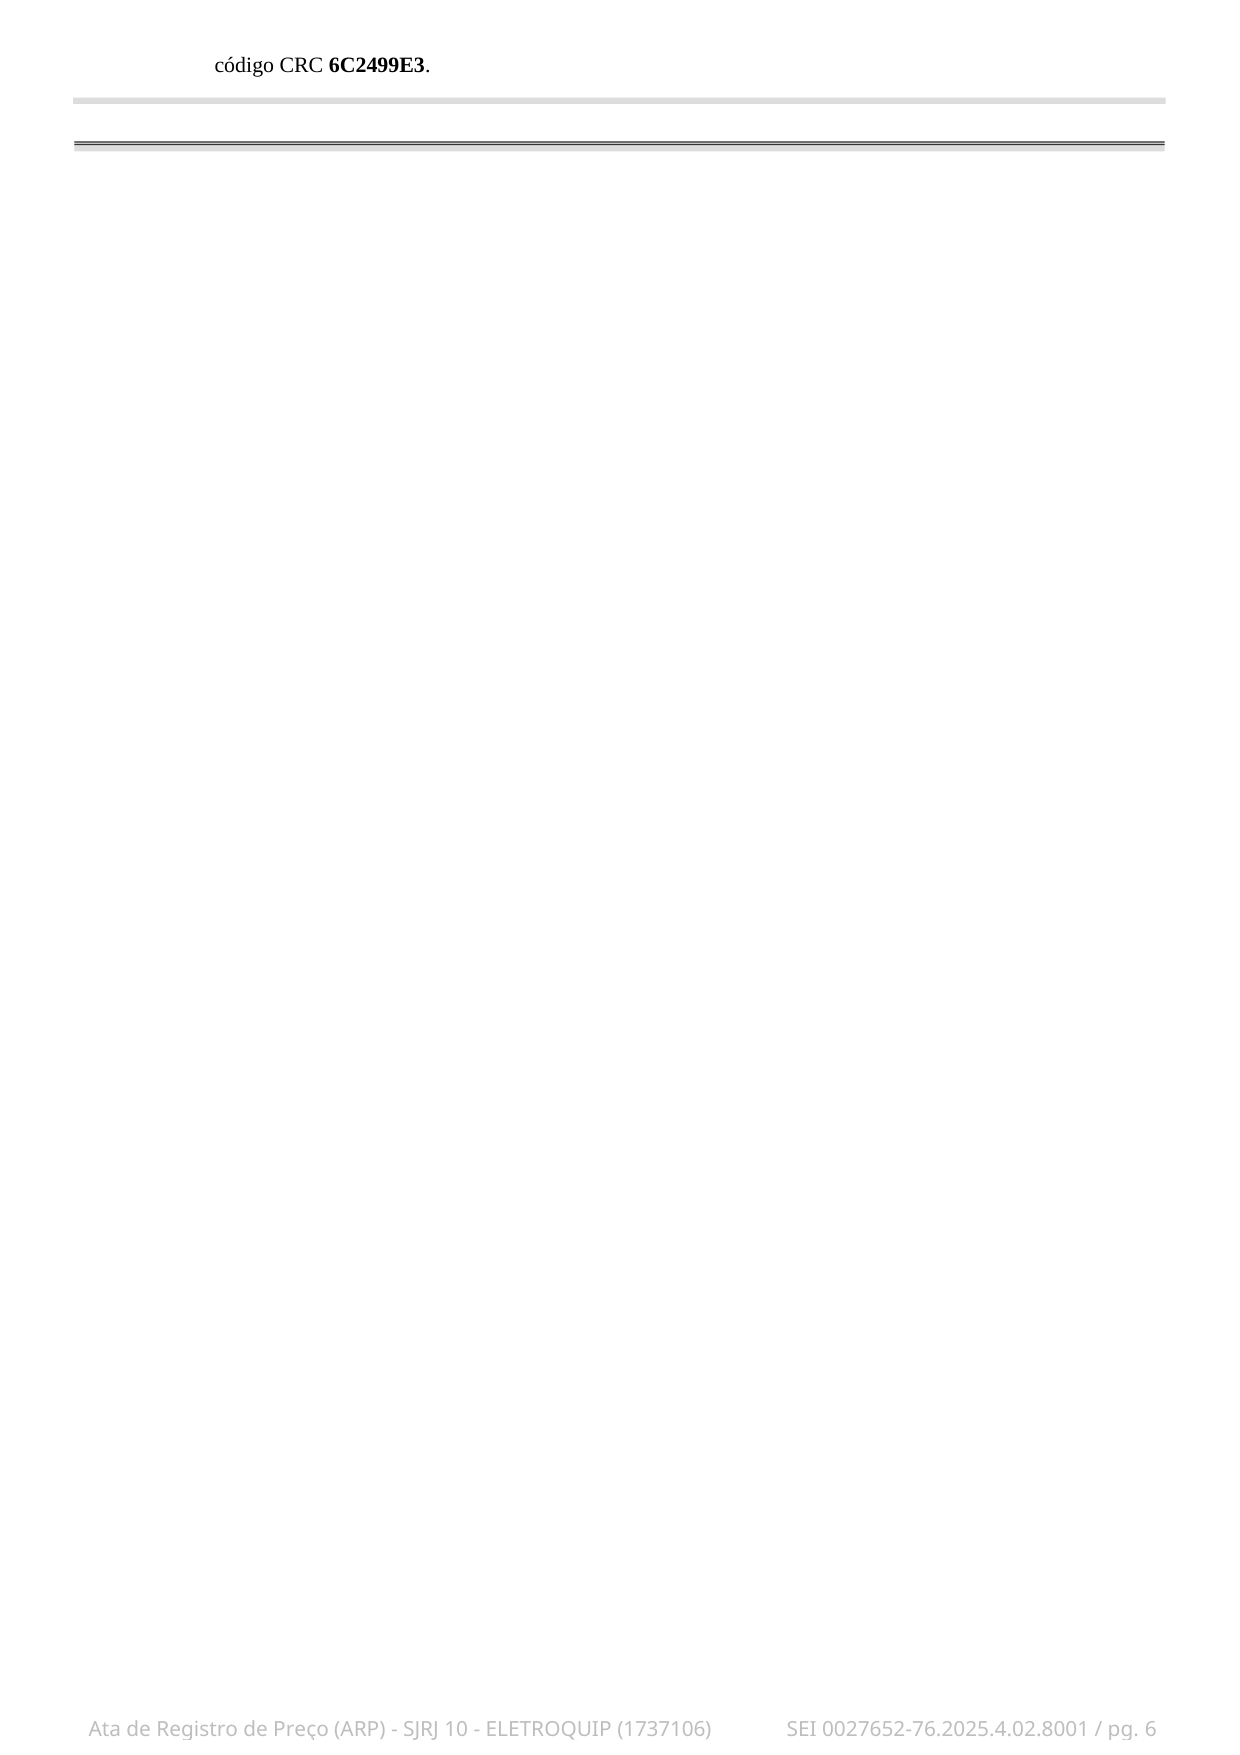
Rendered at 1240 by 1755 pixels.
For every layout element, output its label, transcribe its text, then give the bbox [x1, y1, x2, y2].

text código CRC 6C2499E3. [214, 52, 1134, 77]
